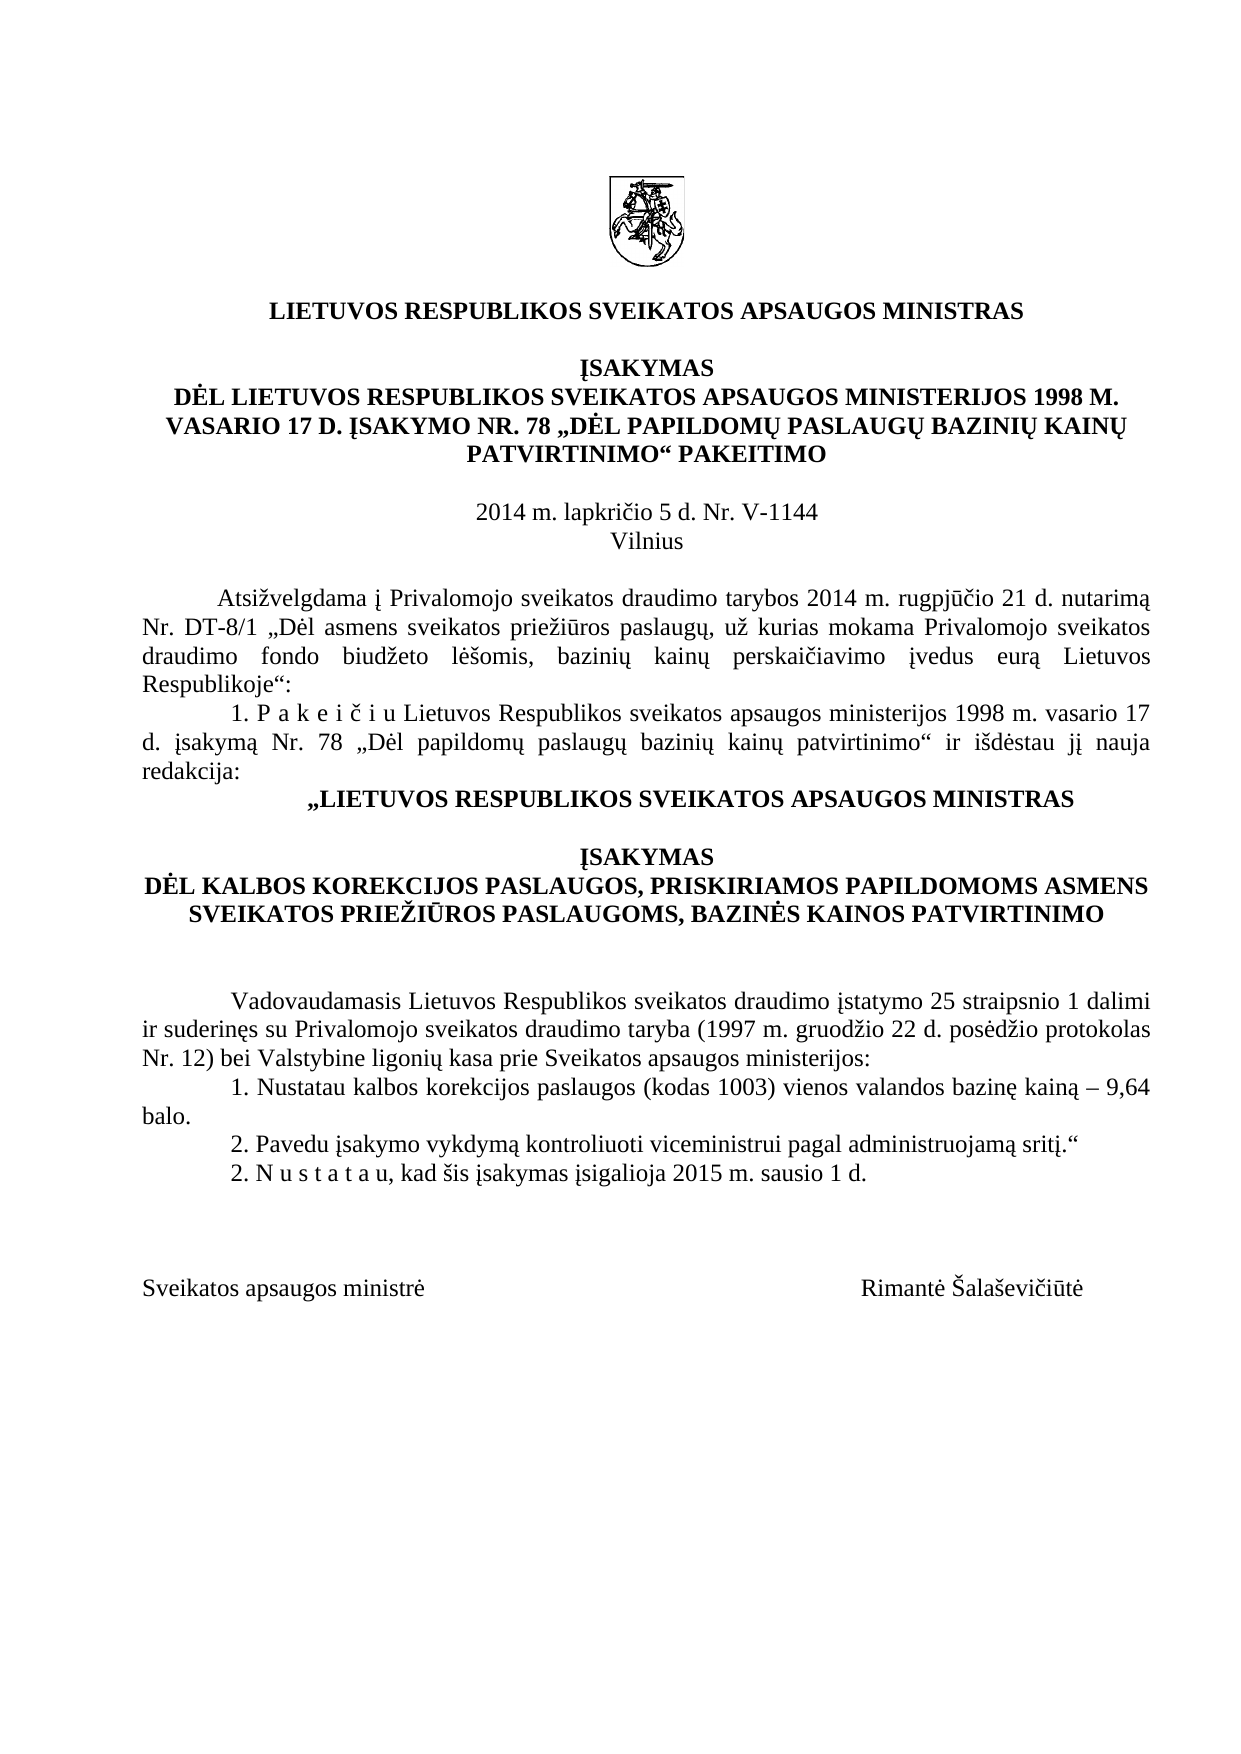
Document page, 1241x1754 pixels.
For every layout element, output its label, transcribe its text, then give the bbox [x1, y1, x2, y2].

text Vadovaudamasis Lietuvos Respublikos sveikatos draudimo įstatymo 25 straipsnio 1 dalimi ir suderinęs su Privalomojo sveikatos draudimo taryba (1997 m. gruodžio 22 d. posėdžio protokolas Nr. 12) bei Valstybine ligonių kasa prie Sveikatos apsaugos ministerijos: [142, 986, 1152, 1072]
text 2. Pavedu įsakymo vykdymą kontroliuoti viceministrui pagal administruojamą sritį.“ [142, 1129, 1152, 1158]
text DĖL LIETUVOS RESPUBLIKOS SVEIKATOS APSAUGOS MINISTERIJOS 1998 M. VASARIO 17 D. ĮSAKYMO NR. 78 „DĖL PAPILDOMŲ PASLAUGŲ BAZINIŲ KAINŲ PATVIRTINIMO“ PAKEITIMO [142, 382, 1152, 468]
text ĮSAKYMAS [142, 353, 1152, 382]
text 1. P a k e i č i u Lietuvos Respublikos sveikatos apsaugos ministerijos 1998 m. vasario 17 d. įsakymą Nr. 78 „Dėl papildomų paslaugų bazinių kainų patvirtinimo“ ir išdėstau jį nauja redakcija: [142, 698, 1152, 784]
text 2. N u s t a t a u, kad šis įsakymas įsigalioja 2015 m. sausio 1 d. [142, 1158, 1152, 1187]
text Atsižvelgdama į Privalomojo sveikatos draudimo tarybos 2014 m. rugpjūčio 21 d. nutarimą Nr. DT-8/1 „Dėl asmens sveikatos priežiūros paslaugų, už kurias mokama Privalomojo sveikatos draudimo fondo biudžeto lėšomis, bazinių kainų perskaičiavimo įvedus eurą Lietuvos Respublikoje“: [142, 583, 1152, 698]
text ĮSAKYMAS [142, 842, 1152, 871]
text 1. Nustatau kalbos korekcijos paslaugos (kodas 1003) vienos valandos bazinę kainą – 9,64 balo. [142, 1072, 1152, 1129]
text Sveikatos apsaugos ministrė Rimantė Šalaševičiūtė [142, 1273, 1152, 1302]
text „LIETUVOS RESPUBLIKOS SVEIKATOS APSAUGOS MINISTRAS [142, 784, 1152, 813]
text Vilnius [142, 526, 1152, 554]
text DĖL kALBOS KOREKCIJOS PASLAUGOS, PRISKIRIAMOS PAPILDOMOMS ASMENS SVEIKATOS PRIEŽIŪROS PASLAUGOMS, BAZINĖS KAINOS PATVIRTINIMO [142, 871, 1152, 928]
text LIETUVOS RESPUBLIKOS SVEIKATOS APSAUGOS MINISTRAS [142, 296, 1152, 324]
text 2014 m. lapkričio 5 d. Nr. V-1144 [142, 497, 1152, 526]
